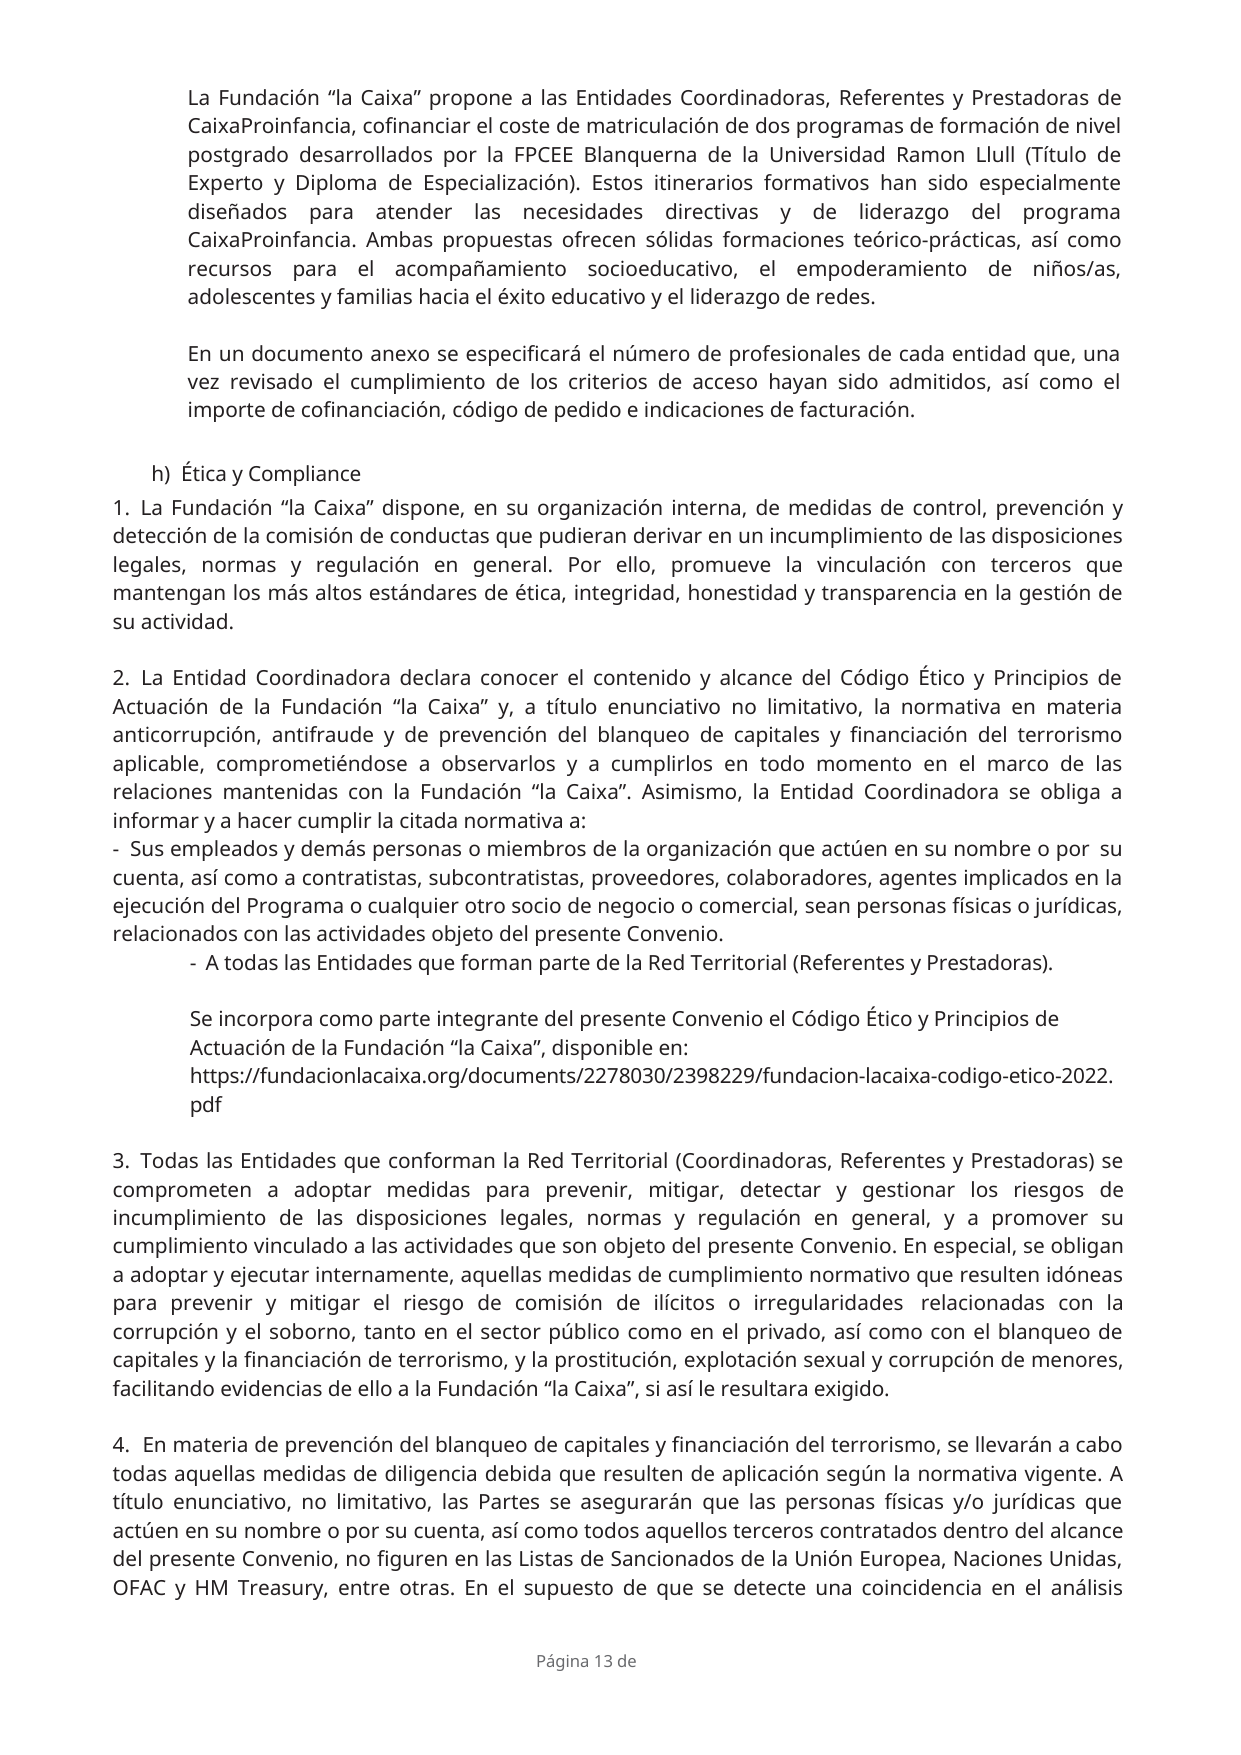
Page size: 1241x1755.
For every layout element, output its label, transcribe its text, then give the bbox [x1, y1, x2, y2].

list Sus empleados y demás personas o miembros de la organización que actúen en su nombre o por su cuenta, así como a contratistas, subcontratistas, proveedores, colaboradores, agentes implicados en la ejecución del Programa o cualquier otro socio de negocio o comercial, sean personas físicas o jurídicas, relacionados con las actividades objeto del presente Convenio. [112, 834, 1123, 948]
list A todas las Entidades que forman parte de la Red Territorial (Referentes y Prestadoras). [189, 948, 1136, 976]
list En materia de prevención del blanqueo de capitales y financiación del terrorismo, se llevarán a cabo todas aquellas medidas de diligencia debida que resulten de aplicación según la normativa vigente. A título enunciativo, no limitativo, las Partes se asegurarán que las personas físicas y/o jurídicas que actúen en su nombre o por su cuenta, así como todos aquellos terceros contratados dentro del alcance del presente Convenio, no figuren en las Listas de Sancionados de la Unión Europea, Naciones Unidas, OFAC y HM Treasury, entre otras. En el supuesto de que se detecte una coincidencia en el análisis [112, 1430, 1123, 1601]
list Ética y Compliance [151, 459, 1136, 488]
list Todas las Entidades que conforman la Red Territorial (Coordinadoras, Referentes y Prestadoras) se comprometen a adoptar medidas para prevenir, mitigar, detectar y gestionar los riesgos de incumplimiento de las disposiciones legales, normas y regulación en general, y a promover su cumplimiento vinculado a las actividades que son objeto del presente Convenio. En especial, se obligan a adoptar y ejecutar internamente, aquellas medidas de cumplimiento normativo que resulten idóneas para prevenir y mitigar el riesgo de comisión de ilícitos o irregularidades relacionadas con la corrupción y el soborno, tanto en el sector público como en el privado, así como con el blanqueo de capitales y la financiación de terrorismo, y la prostitución, explotación sexual y corrupción de menores, facilitando evidencias de ello a la Fundación “la Caixa”, si así le resultara exigido. [112, 1146, 1124, 1402]
list La Entidad Coordinadora declara conocer el contenido y alcance del Código Ético y Principios de Actuación de la Fundación “la Caixa” y, a título enunciativo no limitativo, la normativa en materia anticorrupción, antifraude y de prevención del blanqueo de capitales y financiación del terrorismo aplicable, comprometiéndose a observarlos y a cumplirlos en todo momento en el marco de las relaciones mantenidas con la Fundación “la Caixa”. Asimismo, la Entidad Coordinadora se obliga a informar y a hacer cumplir la citada normativa a: [112, 663, 1123, 834]
list La Fundación “la Caixa” dispone, en su organización interna, de medidas de control, prevención y detección de la comisión de conductas que pudieran derivar en un incumplimiento de las disposiciones legales, normas y regulación en general. Por ello, promueve la vinculación con terceros que mantengan los más altos estándares de ética, integridad, honestidad y transparencia en la gestión de su actividad. [112, 493, 1123, 635]
text La Fundación “la Caixa” propone a las Entidades Coordinadoras, Referentes y Prestadoras de CaixaProinfancia, cofinanciar el coste de matriculación de dos programas de formación de nivel postgrado desarrollados por la FPCEE Blanquerna de la Universidad Ramon Llull (Título de Experto y Diploma de Especialización). Estos itinerarios formativos han sido especialmente diseñados para atender las necesidades directivas y de liderazgo del programa CaixaProinfancia. Ambas propuestas ofrecen sólidas formaciones teórico-prácticas, así como recursos para el acompañamiento socioeducativo, el empoderamiento de niños/as, adolescentes y familias hacia el éxito educativo y el liderazgo de redes. [187, 83, 1122, 311]
text Se incorpora como parte integrante del presente Convenio el Código Ético y Principios de Actuación de la Fundación “la Caixa”, disponible en: https://fundacionlacaixa.org/documents/2278030/2398229/fundacion-lacaixa-codigo-etico-2022. pdf [189, 1004, 1122, 1118]
text En un documento anexo se especificará el número de profesionales de cada entidad que, una vez revisado el cumplimiento de los criterios de acceso hayan sido admitidos, así como el importe de cofinanciación, código de pedido e indicaciones de facturación. [187, 339, 1121, 424]
